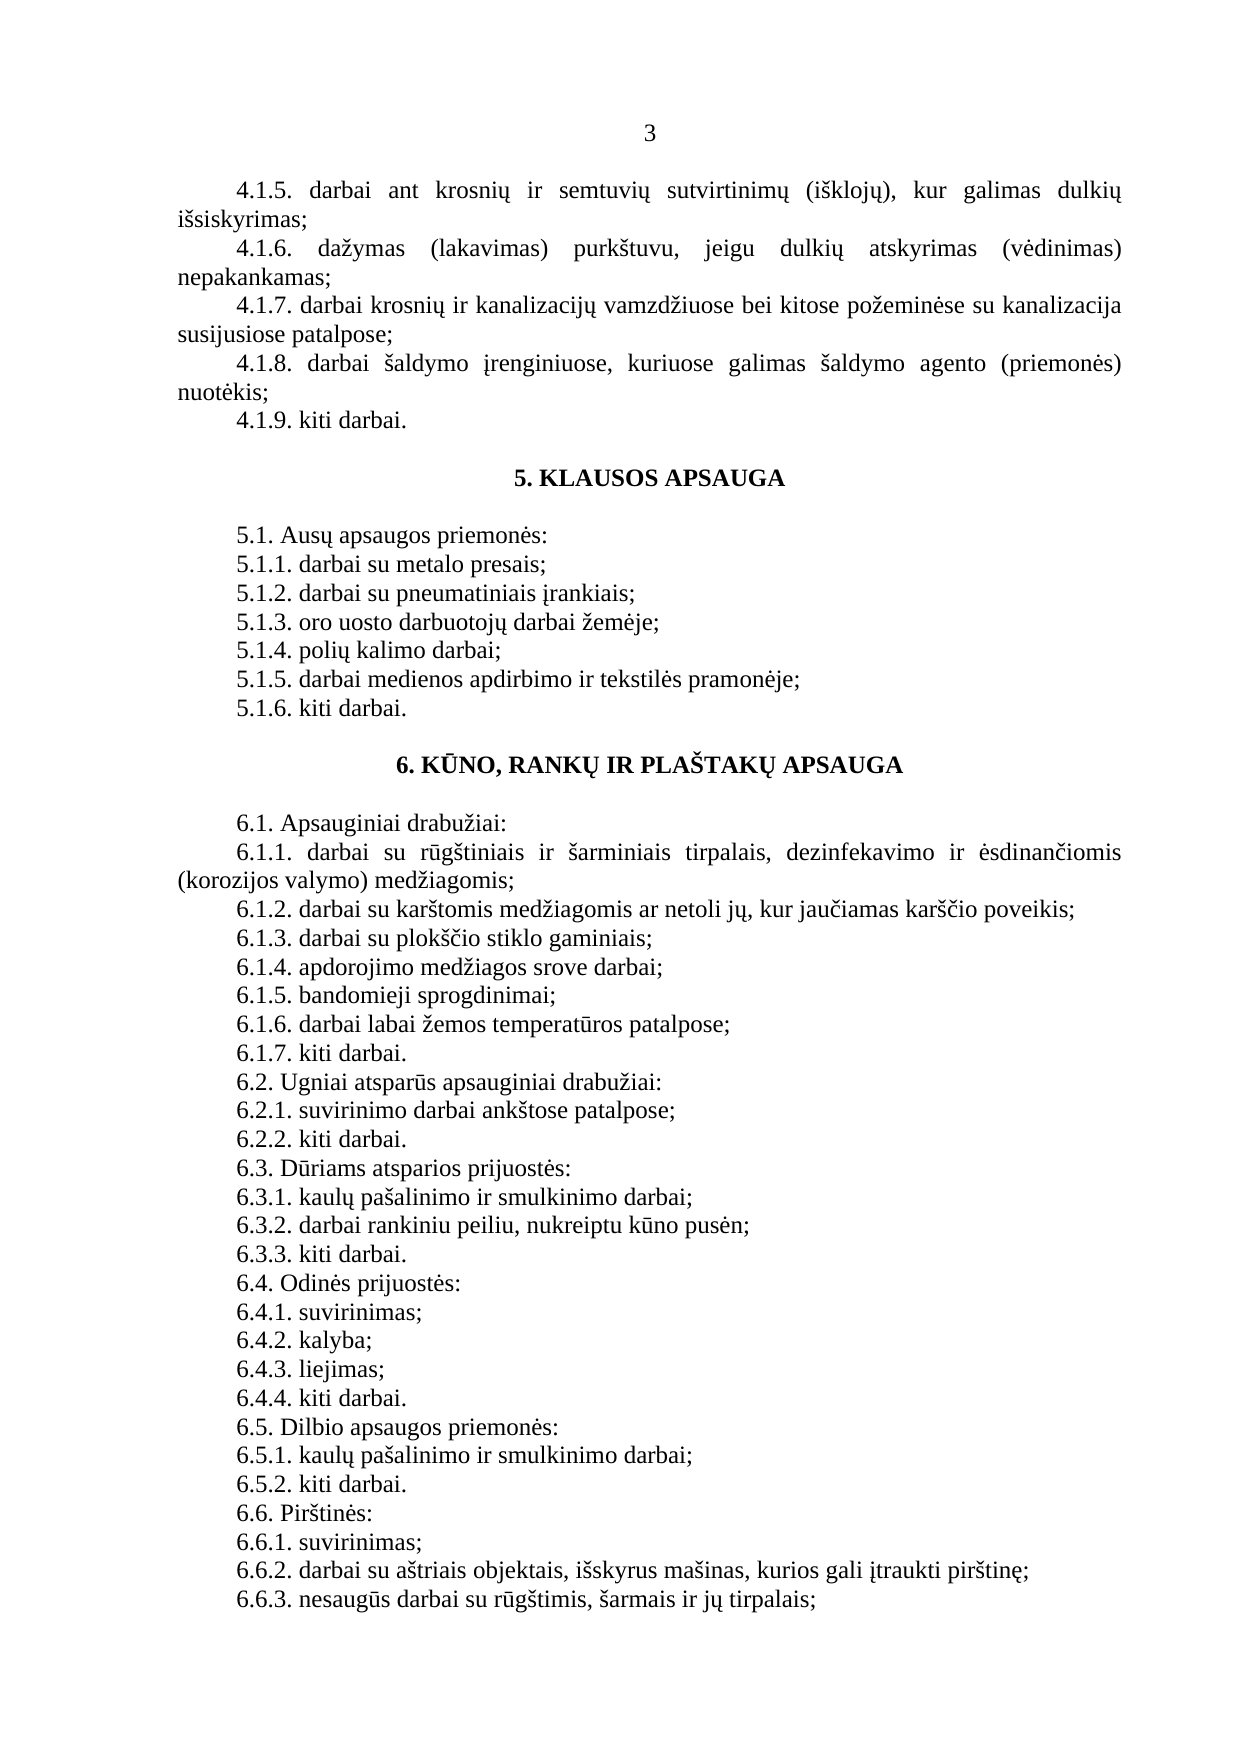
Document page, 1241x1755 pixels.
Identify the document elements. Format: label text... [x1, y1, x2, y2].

text 6.2.2. kiti darbai. [177, 1124, 1122, 1153]
text 5.1.5. darbai medienos apdirbimo ir tekstilės pramonėje; [177, 664, 1122, 693]
text 5.1.1. darbai su metalo presais; [177, 549, 1122, 578]
text 6.1.5. bandomieji sprogdinimai; [177, 981, 1122, 1009]
text 6.5. Dilbio apsaugos priemonės: [177, 1412, 1122, 1441]
text 6.2. Ugniai atsparūs apsauginiai drabužiai: [177, 1067, 1122, 1096]
text 4.1.7. darbai krosnių ir kanalizacijų vamzdžiuose bei kitose požeminėse su kanalizacija susijusiose patalpose; [177, 291, 1122, 348]
text 4.1.5. darbai ant krosnių ir semtuvių sutvirtinimų (išklojų), kur galimas dulkių išsiskyrimas; [177, 176, 1122, 233]
text 6.3.1. kaulų pašalinimo ir smulkinimo darbai; [177, 1182, 1122, 1211]
text 5. KLAUSOS APSAUGA [177, 463, 1122, 492]
text 4.1.6. dažymas (lakavimas) purkštuvu, jeigu dulkių atskyrimas (vėdinimas) nepakankamas; [177, 233, 1122, 291]
text 6.4.2. kalyba; [177, 1326, 1122, 1354]
text 6.3.3. kiti darbai. [177, 1239, 1122, 1268]
text 6.1.1. darbai su rūgštiniais ir šarminiais tirpalais, dezinfekavimo ir ėsdinančiomis (korozijos valymo) medžiagomis; [177, 837, 1122, 894]
text 5.1.6. kiti darbai. [177, 693, 1122, 722]
text 6.5.2. kiti darbai. [177, 1469, 1122, 1498]
text 5.1.4. polių kalimo darbai; [177, 636, 1122, 664]
text 6.1.3. darbai su plokščio stiklo gaminiais; [177, 923, 1122, 952]
text 6.3.2. darbai rankiniu peiliu, nukreiptu kūno pusėn; [177, 1211, 1122, 1239]
text 4.1.8. darbai šaldymo įrenginiuose, kuriuose galimas šaldymo agento (priemonės) nuotėkis; [177, 348, 1122, 406]
text 5.1.3. oro uosto darbuotojų darbai žemėje; [177, 607, 1122, 636]
text 6.6. Pirštinės: [177, 1498, 1122, 1527]
text 5.1. Ausų apsaugos priemonės: [177, 521, 1122, 549]
text 6.6.1. suvirinimas; [177, 1527, 1122, 1556]
text 6.5.1. kaulų pašalinimo ir smulkinimo darbai; [177, 1441, 1122, 1469]
text 6.2.1. suvirinimo darbai ankštose patalpose; [177, 1096, 1122, 1124]
text 6.4.4. kiti darbai. [177, 1383, 1122, 1412]
text 6.4.3. liejimas; [177, 1354, 1122, 1383]
text 6.6.2. darbai su aštriais objektais, išskyrus mašinas, kurios gali įtraukti pirštinę; [177, 1556, 1122, 1584]
text 6.4. Odinės prijuostės: [177, 1268, 1122, 1297]
text 6.3. Dūriams atsparios prijuostės: [177, 1153, 1122, 1182]
text 6. KŪNO, RANKŲ IR PLAŠTAKŲ APSAUGA [177, 751, 1122, 779]
text 6.1.7. kiti darbai. [177, 1038, 1122, 1067]
text 6.1. Apsauginiai drabužiai: [177, 808, 1122, 837]
text 6.1.2. darbai su karštomis medžiagomis ar netoli jų, kur jaučiamas karščio poveikis; [177, 894, 1122, 923]
text 5.1.2. darbai su pneumatiniais įrankiais; [177, 578, 1122, 607]
text 6.1.4. apdorojimo medžiagos srove darbai; [177, 952, 1122, 981]
text 4.1.9. kiti darbai. [177, 406, 1122, 434]
text 6.1.6. darbai labai žemos temperatūros patalpose; [177, 1009, 1122, 1038]
text 6.4.1. suvirinimas; [177, 1297, 1122, 1326]
text 6.6.3. nesaugūs darbai su rūgštimis, šarmais ir jų tirpalais; [177, 1584, 1122, 1613]
